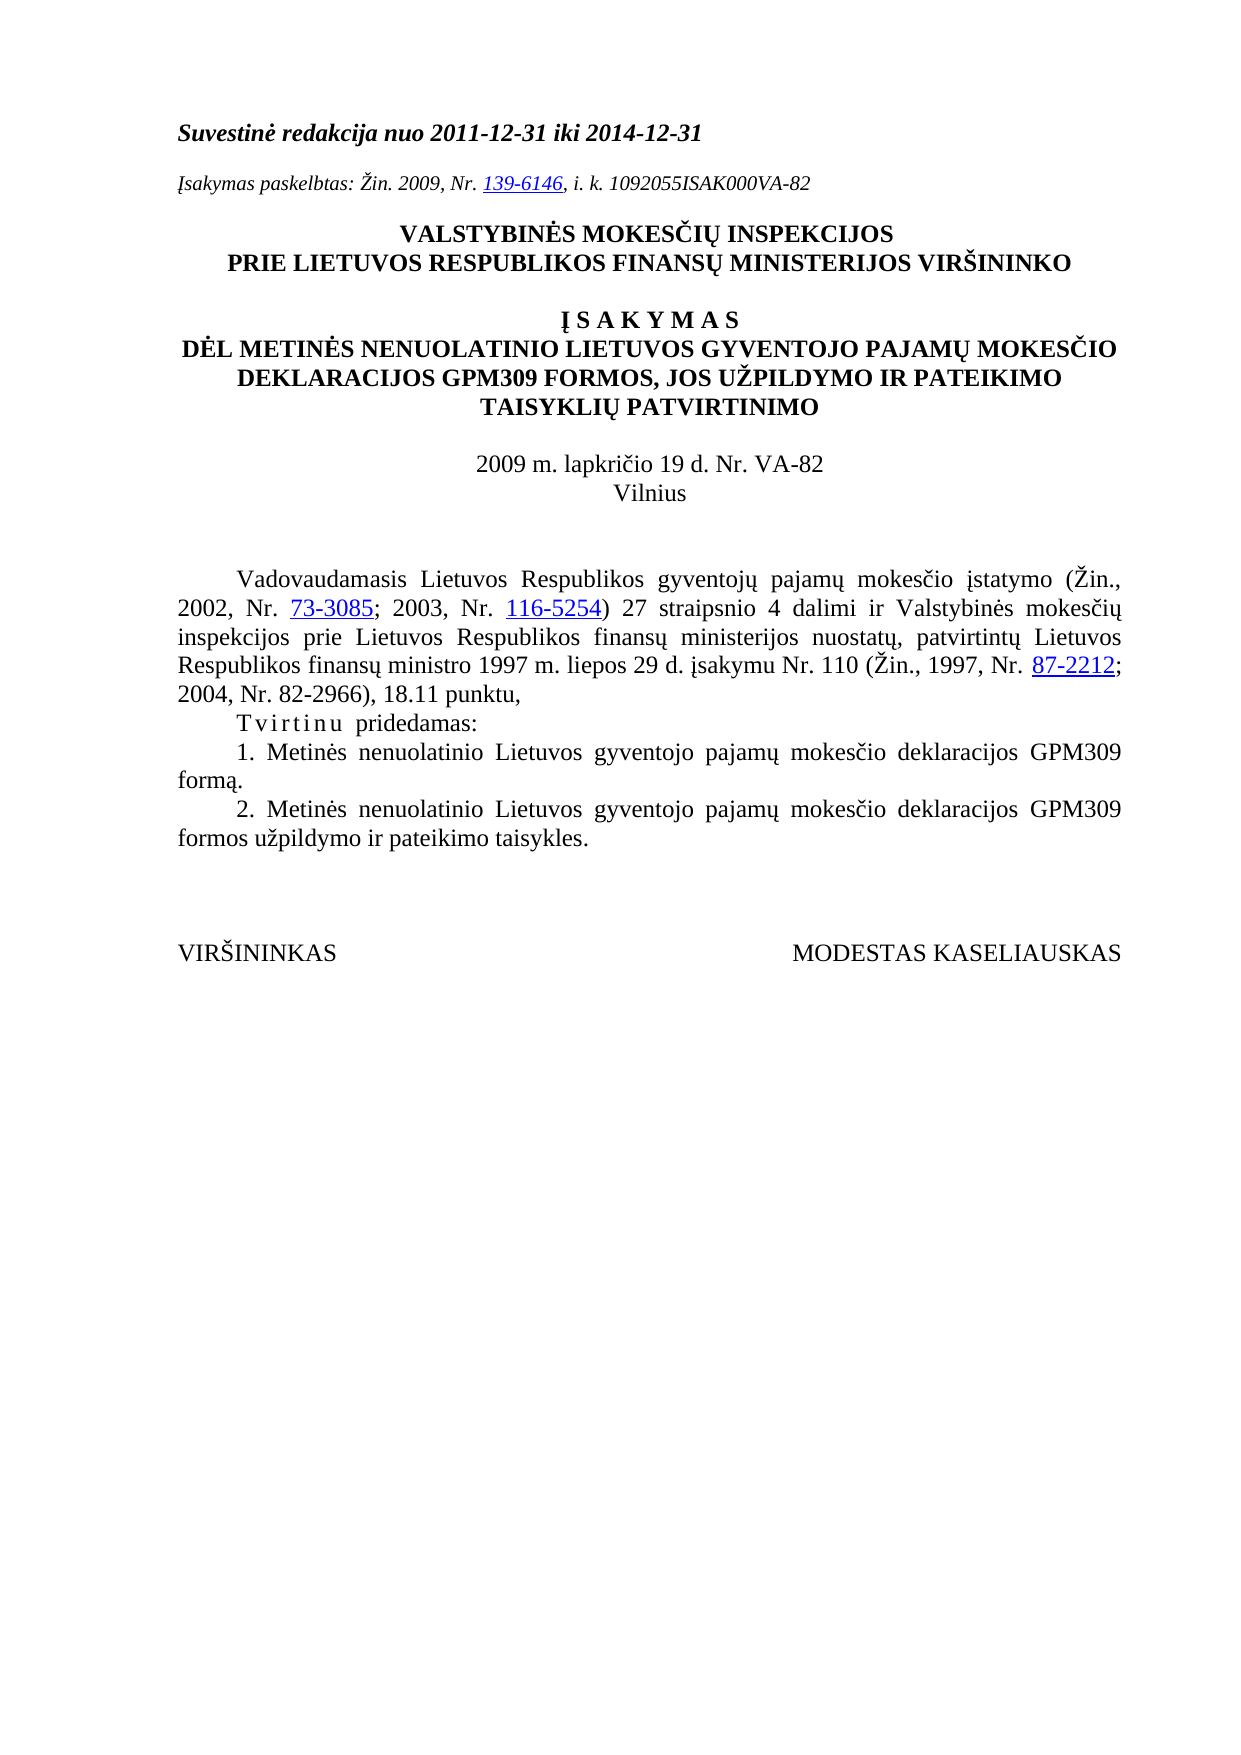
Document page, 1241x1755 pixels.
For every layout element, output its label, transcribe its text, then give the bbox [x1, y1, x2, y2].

text Viršininkas Modestas Kaseliauskas [177, 938, 1122, 967]
text VALSTYBINĖS MOKESČIŲ INSPEKCIJOS [177, 219, 1122, 248]
text PRIE LIETUVOS RESPUBLIKOS FINANSŲ MINISTERIJOS VIRŠININKO [177, 248, 1122, 277]
text DĖL METINĖS NENUOLATINIO LIETUVOS GYVENTOJO PAJAMŲ MOKESČIO DEKLARACIJOS GPM309 FORMOS, JOS UŽPILDYMO IR PATEIKIMO TAISYKLIŲ PATVIRTINIMO [177, 334, 1122, 420]
text 2009 m. lapkričio 19 d. Nr. VA-82 [177, 449, 1122, 478]
text Įsakymas paskelbtas: Žin. 2009, Nr. 139-6146, i. k. 1092055ISAK000VA-82 [177, 171, 1122, 195]
text Vadovaudamasis Lietuvos Respublikos gyventojų pajamų mokesčio įstatymo (Žin., 2002, Nr. 73-3085; 2003, Nr. 116-5254) 27 straipsnio 4 dalimi ir Valstybinės mokesčių inspekcijos prie Lietuvos Respublikos finansų ministerijos nuostatų, patvirtintų Lietuvos Respublikos finansų ministro 1997 m. liepos 29 d. įsakymu Nr. 110 (Žin., 1997, Nr. 87-2212; 2004, Nr. 82-2966), 18.11 punktu, [177, 564, 1122, 708]
text 1. Metinės nenuolatinio Lietuvos gyventojo pajamų mokesčio deklaracijos GPM309 formą. [177, 737, 1122, 794]
text Suvestinė redakcija nuo 2011-12-31 iki 2014-12-31 [177, 118, 1122, 147]
text Į S A K Y M A S [177, 305, 1122, 334]
text Tvirtinu pridedamas: [177, 708, 1122, 737]
text 2. Metinės nenuolatinio Lietuvos gyventojo pajamų mokesčio deklaracijos GPM309 formos užpildymo ir pateikimo taisykles. [177, 794, 1122, 852]
text Vilnius [177, 478, 1122, 507]
